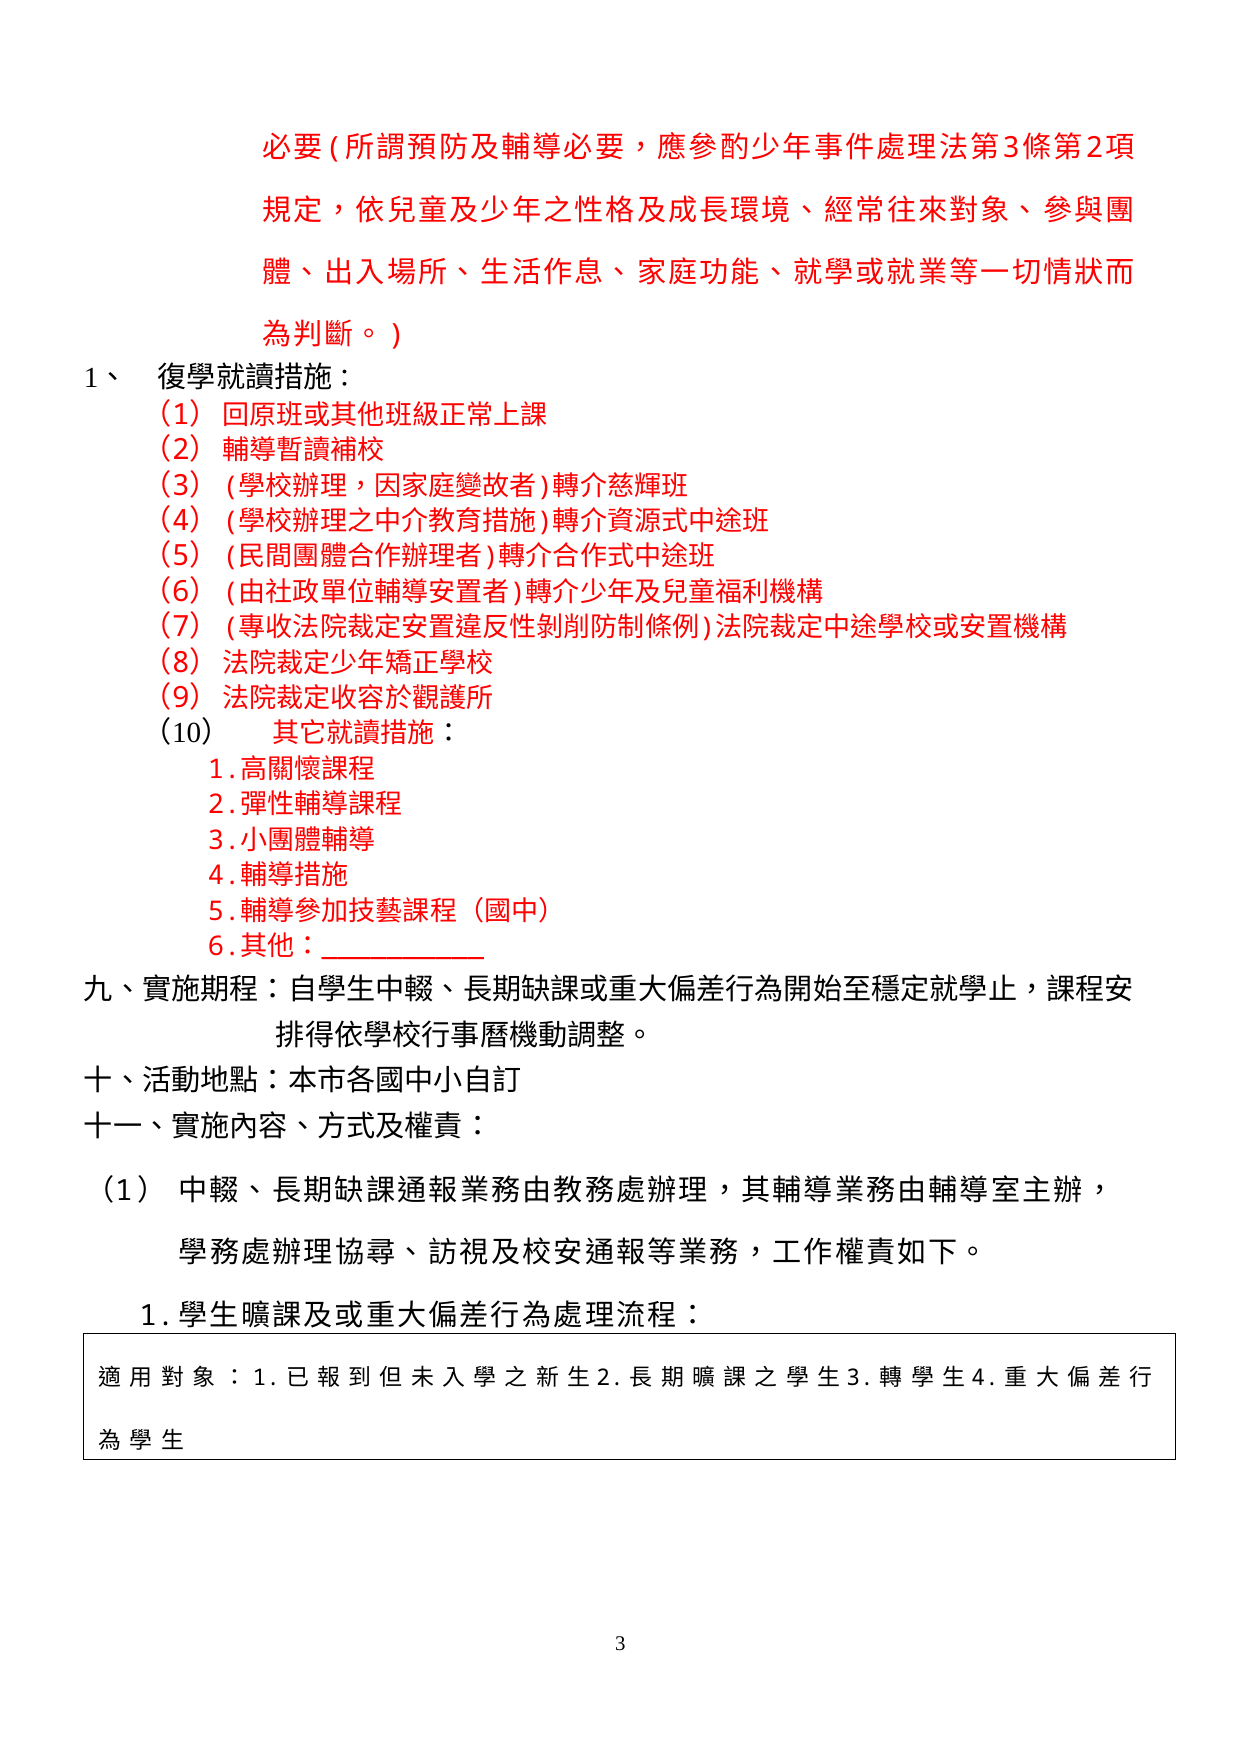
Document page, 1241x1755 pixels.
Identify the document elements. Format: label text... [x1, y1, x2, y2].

list 其它就讀措施： [143, 714, 1157, 750]
list 法院裁定收容於觀護所 [143, 679, 1157, 714]
list (由社政單位輔導安置者)轉介少年及兒童福利機構 [143, 573, 1157, 608]
list (民間團體合作辦理者)轉介合作式中途班 [143, 537, 1157, 573]
list 復學就讀措施： [84, 353, 1157, 396]
text 1.高關懷課程 [208, 750, 1157, 785]
text 2.彈性輔導課程 [208, 785, 1157, 821]
list 回原班或其他班級正常上課 [143, 396, 1157, 431]
text 5.輔導參加技藝課程（國中） [208, 892, 1157, 927]
list (學校辦理之中介教育措施)轉介資源式中途班 [143, 502, 1157, 537]
list 輔導暫讀補校 [143, 431, 1157, 467]
list (專收法院裁定安置違反性剝削防制條例)法院裁定中途學校或安置機構 [143, 608, 1157, 644]
text 1.學生曠課及或重大偏差行為處理流程： [134, 1271, 1157, 1333]
text 6.其他：__________ [208, 927, 1157, 962]
text 3.小團體輔導 [208, 821, 1157, 856]
list (學校辦理，因家庭變故者)轉介慈輝班 [143, 467, 1157, 502]
text 十一、實施內容、方式及權責： [84, 1100, 1157, 1146]
list 中輟、長期缺課通報業務由教務處辦理，其輔導業務由輔導室主辦，學務處辦理協尋、訪視及校安通報等業務，工作權責如下。 [84, 1146, 1107, 1271]
list 法院裁定少年矯正學校 [143, 644, 1157, 679]
text 九、實施期程：自學生中輟、長期缺課或重大偏差行為開始至穩定就學止，課程安排得依學校行事曆機動調整。 [84, 962, 1157, 1054]
text 4.輔導措施 [208, 856, 1157, 892]
text 十、活動地點：本市各國中小自訂 [84, 1054, 1157, 1100]
text 必要(所謂預防及輔導必要，應參酌少年事件處理法第3條第2項規定，依兒童及少年之性格及成長環境、經常往來對象、參與團體、出入場所、生活作息、家庭功能、就學或就業等一切情狀而為判斷。) [261, 103, 1157, 353]
table_header 適用對象：1.已報到但未入學之新生2.長期曠課之學生3.轉學生4.重大偏差行為學生 [84, 1334, 1175, 1459]
